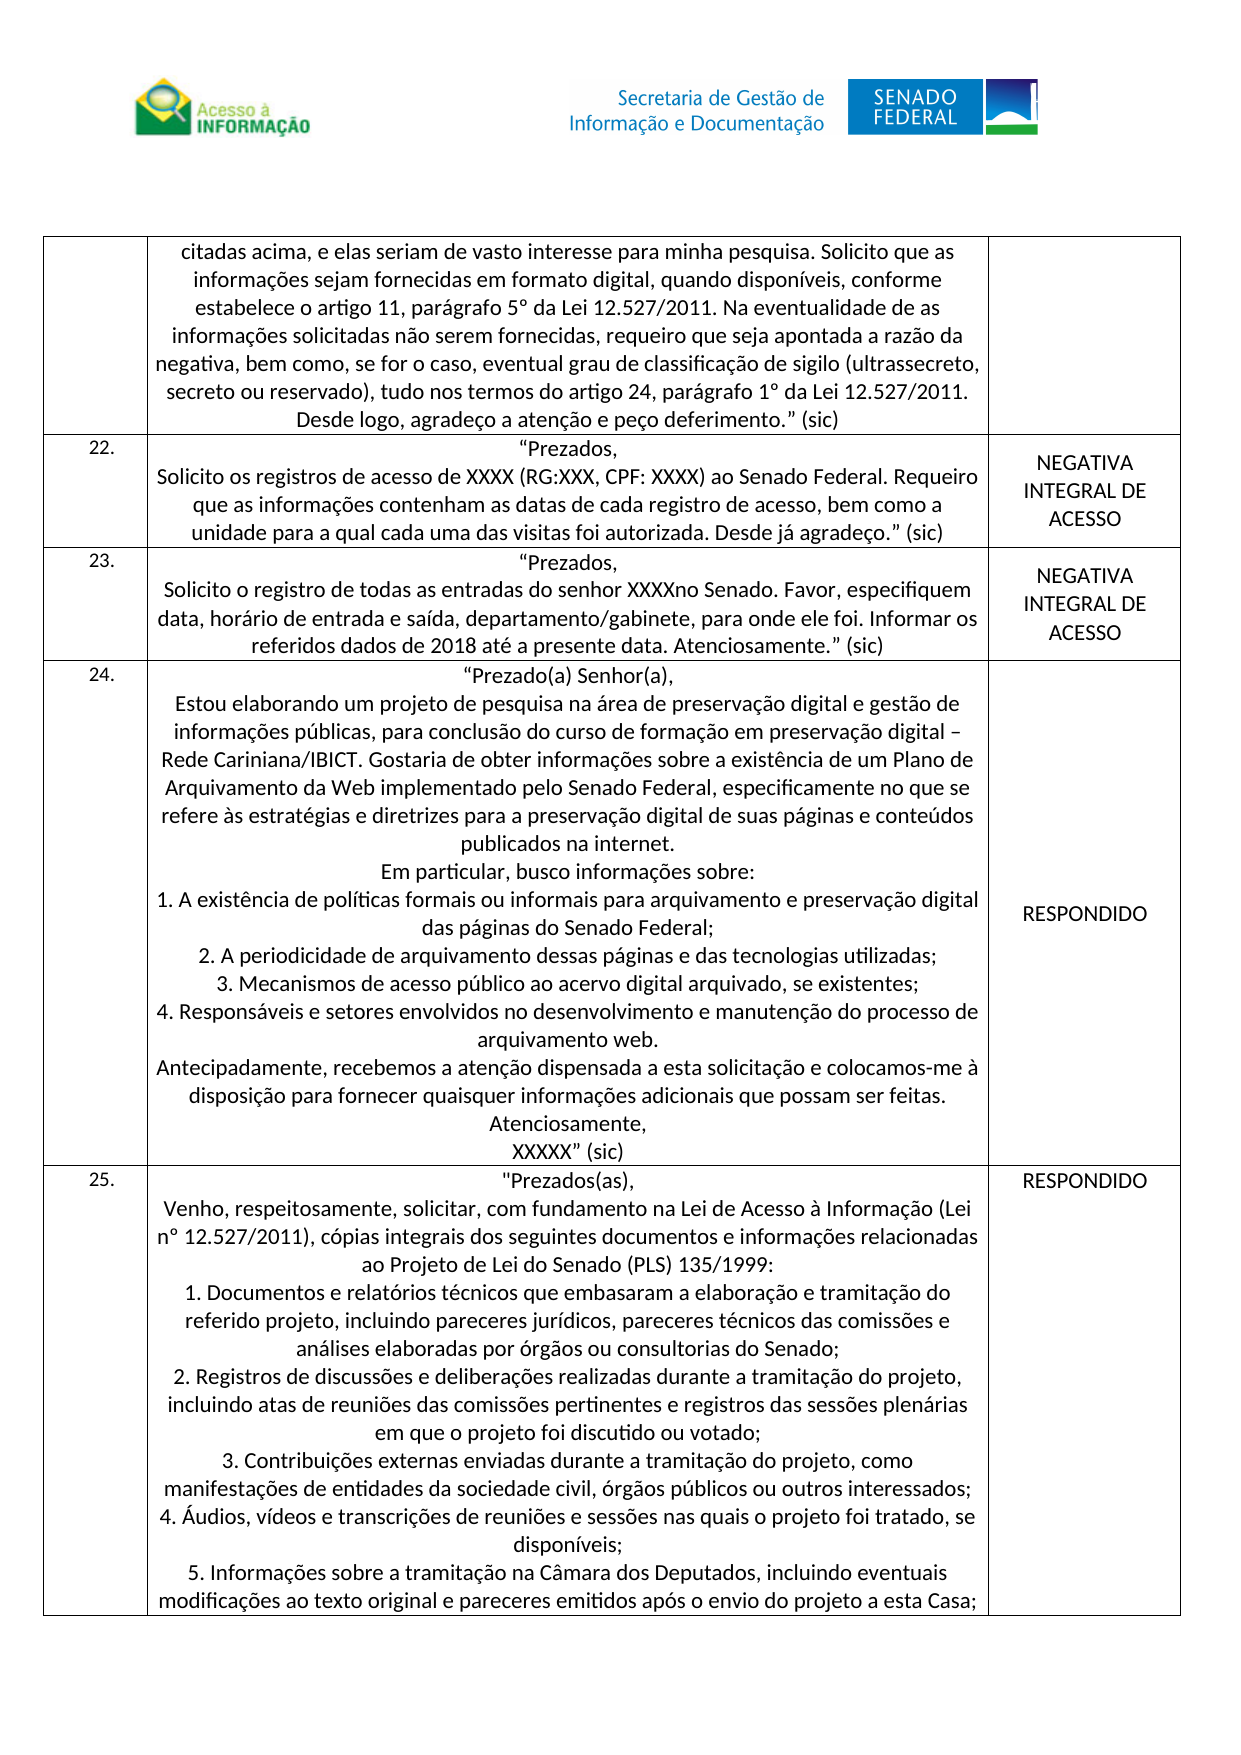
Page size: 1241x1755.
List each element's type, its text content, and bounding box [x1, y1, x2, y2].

table_cell RESPONDIDO [989, 1166, 1180, 1614]
table_cell [989, 237, 1180, 433]
table_cell [44, 548, 147, 660]
table_cell RESPONDIDO [989, 661, 1180, 1165]
table_cell [44, 435, 147, 547]
table_cell [44, 1166, 147, 1614]
table_cell "Prezados(as), Venho, respeitosamente, solicitar, com fundamento na Lei de Acesso à Informação (Lei nº 12.527/2011), cópias integrais dos seguintes documentos e informações relacionadas ao Projeto de Lei do Senado (PLS) 135/1999: 1. Documentos e relatórios técnicos que embasaram a elaboração e tramitação do referido projeto, incluindo pareceres jurídicos, pareceres técnicos das comissões e análises elaboradas por órgãos ou consultorias do Senado; 2. Registros de discussões e deliberações realizadas durante a tramitação do projeto, incluindo atas de reuniões das comissões pertinentes e registros das sessões plenárias em que o projeto foi discutido ou votado; 3. Contribuições externas enviadas durante a tramitação do projeto, como manifestações de entidades da sociedade civil, órgãos públicos ou outros interessados; 4. Áudios, vídeos e transcrições de reuniões e sessões nas quais o projeto foi tratado, se disponíveis; 5. Informações sobre a tramitação na Câmara dos Deputados, incluindo eventuais modificações ao texto original e pareceres emitidos após o envio do projeto a esta Casa; [148, 1166, 988, 1614]
table_cell citadas acima, e elas seriam de vasto interesse para minha pesquisa. Solicito que as informações sejam fornecidas em formato digital, quando disponíveis, conforme estabelece o artigo 11, parágrafo 5º da Lei 12.527/2011. Na eventualidade de as informações solicitadas não serem fornecidas, requeiro que seja apontada a razão da negativa, bem como, se for o caso, eventual grau de classificação de sigilo (ultrassecreto, secreto ou reservado), tudo nos termos do artigo 24, parágrafo 1º da Lei 12.527/2011. Desde logo, agradeço a atenção e peço deferimento.” (sic) [148, 237, 988, 433]
table_cell “Prezado(a) Senhor(a), Estou elaborando um projeto de pesquisa na área de preservação digital e gestão de informações públicas, para conclusão do curso de formação em preservação digital – Rede Cariniana/IBICT. Gostaria de obter informações sobre a existência de um Plano de Arquivamento da Web implementado pelo Senado Federal, especificamente no que se refere às estratégias e diretrizes para a preservação digital de suas páginas e conteúdos publicados na internet. Em particular, busco informações sobre: 1. A existência de políticas formais ou informais para arquivamento e preservação digital das páginas do Senado Federal; 2. A periodicidade de arquivamento dessas páginas e das tecnologias utilizadas; 3. Mecanismos de acesso público ao acervo digital arquivado, se existentes; 4. Responsáveis e setores envolvidos no desenvolvimento e manutenção do processo de arquivamento web. Antecipadamente, recebemos a atenção dispensada a esta solicitação e colocamos-me à disposição para fornecer quaisquer informações adicionais que possam ser feitas. Atenciosamente, XXXXX” (sic) [148, 661, 988, 1165]
table_cell “Prezados, Solicito os registros de acesso de XXXX (RG:XXX, CPF: XXXX) ao Senado Federal. Requeiro que as informações contenham as datas de cada registro de acesso, bem como a unidade para a qual cada uma das visitas foi autorizada. Desde já agradeço.” (sic) [148, 435, 988, 547]
table_cell NEGATIVA INTEGRAL DE ACESSO [989, 548, 1180, 660]
table_cell [44, 237, 147, 433]
table_cell [44, 661, 147, 1165]
table_cell “Prezados, Solicito o registro de todas as entradas do senhor XXXXno Senado. Favor, especifiquem data, horário de entrada e saída, departamento/gabinete, para onde ele foi. Informar os referidos dados de 2018 até a presente data. Atenciosamente.” (sic) [148, 548, 988, 660]
table_cell NEGATIVA INTEGRAL DE ACESSO [989, 435, 1180, 547]
